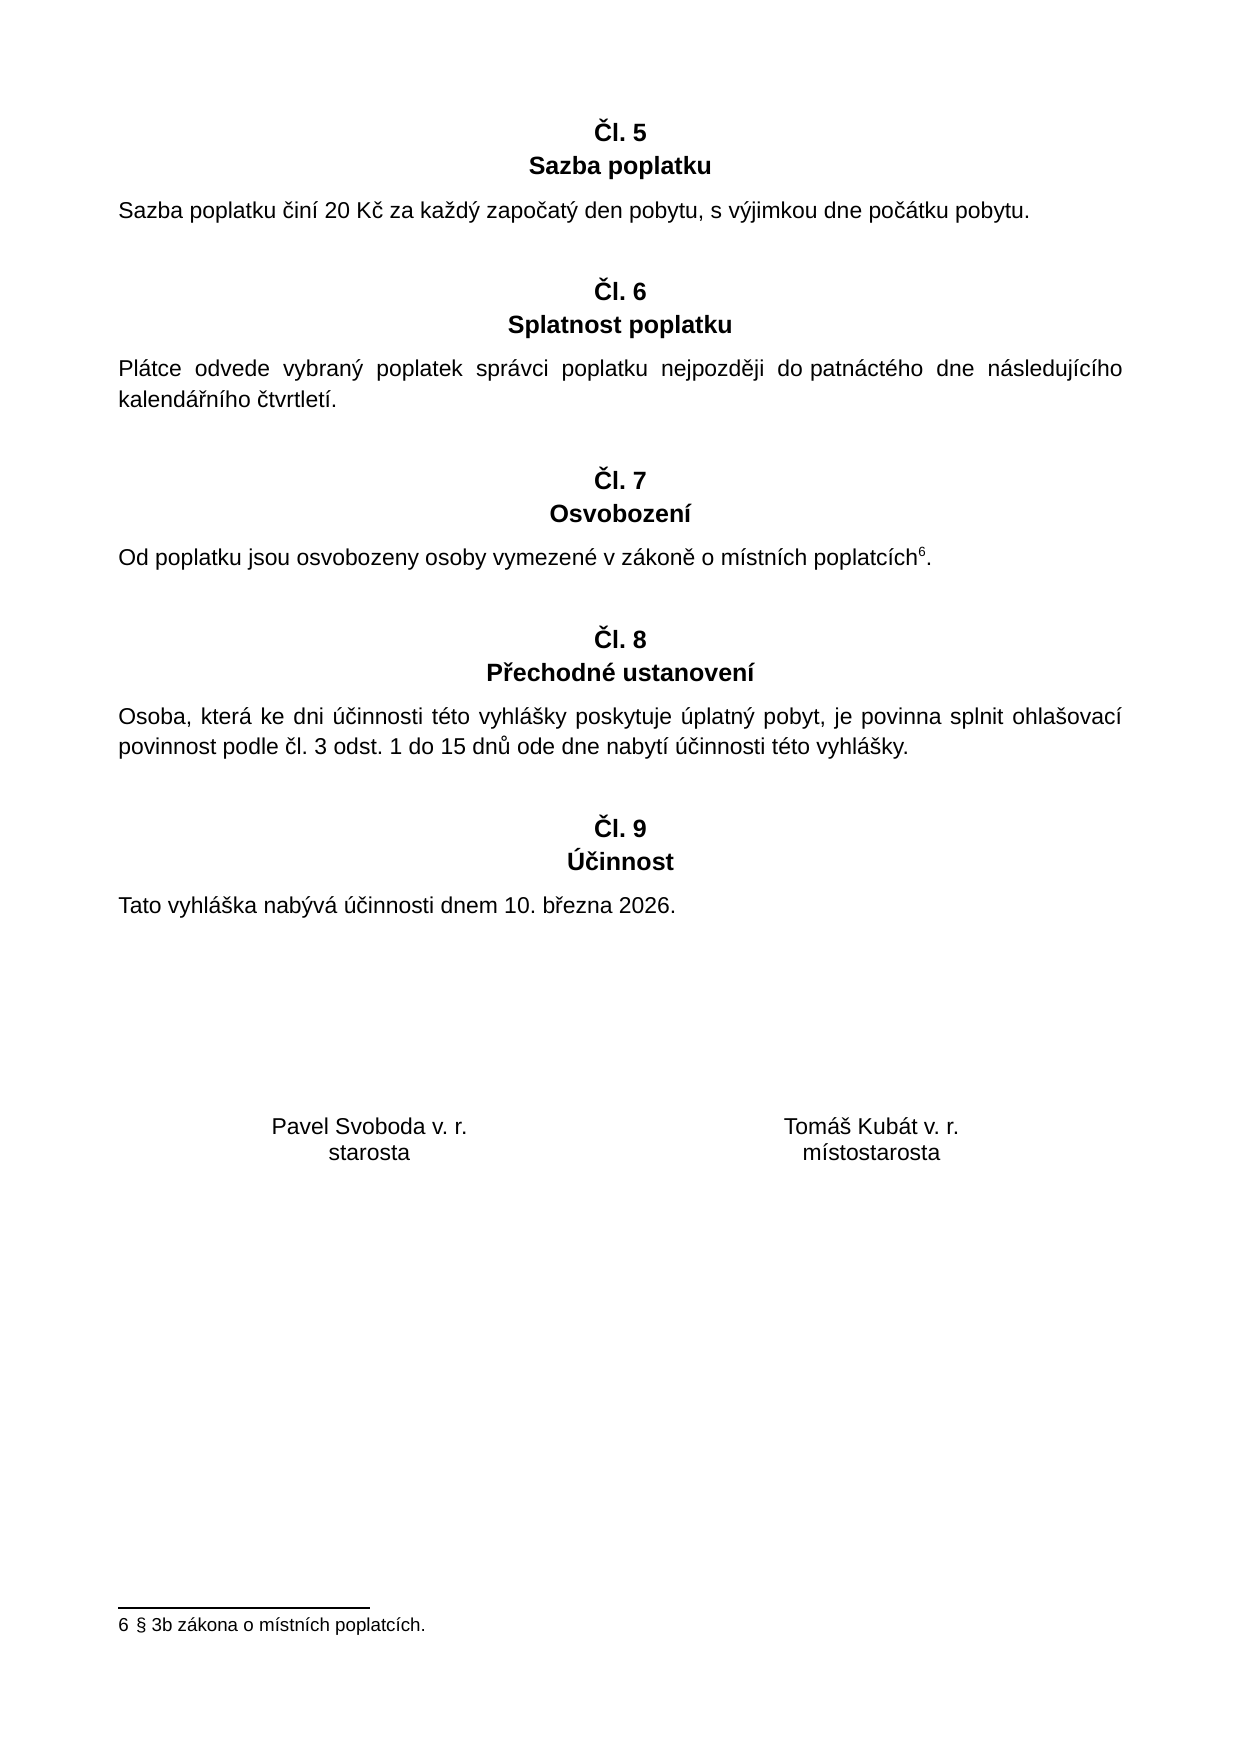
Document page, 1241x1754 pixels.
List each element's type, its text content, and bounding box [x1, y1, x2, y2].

text § 3b zákona o místních poplatcích. [118, 1614, 1122, 1635]
subtitle Čl. 9 Účinnost [118, 813, 1122, 875]
table_cell [620, 1171, 1122, 1289]
table_cell [118, 1171, 620, 1289]
subtitle Čl. 7 Osvobození [118, 466, 1122, 528]
subtitle Čl. 8 Přechodné ustanovení [118, 624, 1122, 686]
table_header Tomáš Kubát v. r. místostarosta [620, 1053, 1122, 1171]
text Osoba, která ke dni účinnosti této vyhlášky poskytuje úplatný pobyt, je povinna splnit ohlašovací povinnost podle čl. 3 odst. 1 do 15 dnů ode dne nabytí účinnosti této vyhlášky. [118, 703, 1122, 760]
text Od poplatku jsou osvobozeny osoby vymezené v zákoně o místních poplatcích. [118, 544, 1122, 571]
text Sazba poplatku činí 20 Kč za každý započatý den pobytu, s výjimkou dne počátku pobytu. [118, 197, 1122, 223]
text Tato vyhláška nabývá účinnosti dnem 10. března 2026. [118, 892, 1122, 918]
text Plátce odvede vybraný poplatek správci poplatku nejpozději do patnáctého dne následujícího kalendářního čtvrtletí. [118, 355, 1122, 412]
subtitle Čl. 5 Sazba poplatku [118, 118, 1122, 180]
subtitle Čl. 6 Splatnost poplatku [118, 277, 1122, 339]
table_header Pavel Svoboda v. r. starosta [118, 1053, 620, 1171]
